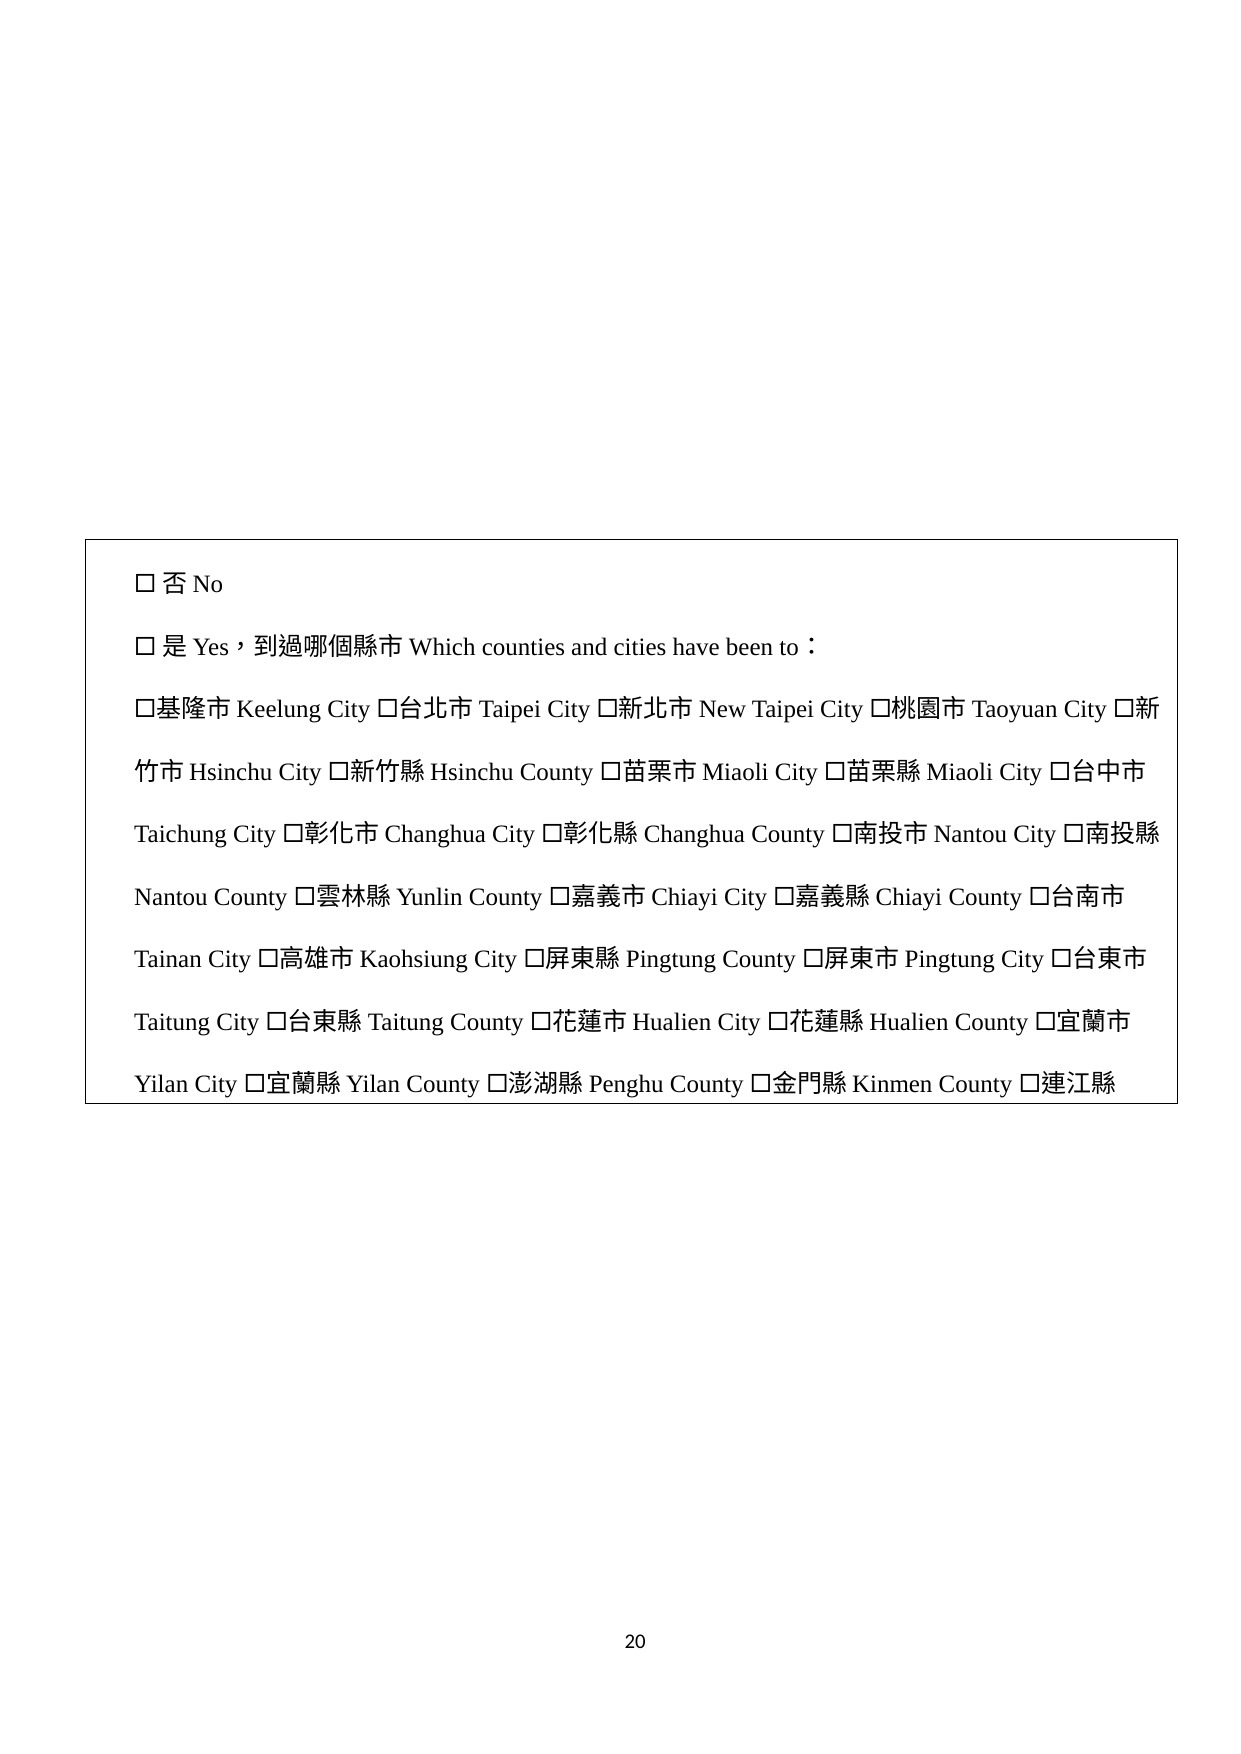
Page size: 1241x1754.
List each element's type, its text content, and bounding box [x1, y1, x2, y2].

table_cell 近一個月出入境台灣史Any history of entry into and exit from Taiwan in the past month  否No  是Yes 請問您過去14天是否有下列症狀(複選)？Do you have any of the following symptoms in the past 14 days? (Multiple response)  否No  是Yes： 發燒(額溫≧37.5℃或耳溫≧ 38℃) Fever(forehead temperature≧37.5℃ or ear temperature≧ 38℃) 咳嗽Coughs 喉嚨痛Pharyngitis (Sore throat) 呼吸道窘迫症狀 (呼吸急促﹑呼吸困難) Shortness of Breath 流鼻水 Runny nose 肌肉痠痛 Myalgia (Muscle pain) 關節酸痛 Arthralgia (Joint pain) 四肢無力 Asthenia (Weakness; weak extremities) 胸痛 Chest Pain 味覺失調或消失 Dysgeusia or Ageusia (Taste disorder or loss) 嗅覺失調或消失 Dysosmia or Anosmia (Smell disorder or loss) 腹瀉 Diarrhea 結膜充血 Conjunctival hyperemia (Red eye) 眼睛癢 Itchy Eyes 腳趾有紅點並起水泡 Get red spots or blisters on the toes 最近14天內是否有接觸正在居家隔離、居家檢疫的家人、親友? Have you been in close contact with anyone who was in home isolation or home quarantine in the past 14 days?  否No  是Yes 最近14天內是否有接觸正在自主健康管理期的家人、親友? Have you been in close contact with anyone who was in self-health management in the past 14 days?  否No  是Yes 您是否曾於前14日內出入中央疫情指揮中心所列本土個案足跡之地點? Have you been to the places where local cases ever visited specified by the National Health Command Center in the past 14 days？  否No  是Yes，到過哪個縣市Which counties and cities have been to： 基隆市Keelung City 台北市Taipei City 新北市New Taipei City 桃園市Taoyuan City 新竹市Hsinchu City 新竹縣Hsinchu County 苗栗市Miaoli City 苗栗縣Miaoli City 台中市Taichung City 彰化市Changhua City 彰化縣Changhua County 南投市Nantou City 南投縣Nantou County 雲林縣Yunlin County 嘉義市Chiayi City 嘉義縣Chiayi County 台南市Tainan City 高雄市Kaohsiung City 屏東縣Pingtung County 屏東市Pingtung City 台東市Taitung City 台東縣Taitung County 花蓮市Hualien City 花蓮縣Hualien County 宜蘭市Yilan City 宜蘭縣Yilan County 澎湖縣Penghu County 金門縣Kinmen County 連江縣Lienchiang County 馬祖Matsu 綠島Green Island 蘭嶼Orchid Island 若曾於所列時段出入相關場所，請自主健康監測，期限內如出現疑似症狀，應確實佩戴醫用口罩，就近至指定社區採檢醫院就醫，且不得搭乘大眾交通運輸工具。 If you have visited those locations during the specified time period, please conduct self-health monitoring. If you exhibit any symptoms of COVID-19, please wear a medical face mask, seek medical advice and get tested at a nearby designated hospital. Do NOT take public transportation. 您近期(一個月內)是否接受過新冠肺炎篩檢? Have you received a COVID-19 screen test in the past month?  否No  是(請填篩檢日期、篩檢醫療院所與結果) Yes(Please fill in the date when the test was taken, the medical institute, and the results.)， 篩檢日期： / / 、篩檢醫療院所： 、篩檢結果： 最近14天內，您是否為衛生主管機關列管之嚴重特殊傳染性肺炎(武漢肺炎)居家隔離、居家檢疫或自我健康管理個案? In the past 14 days，are you now or have you been identified as a case of home isolation, home quarantine or self-health monitoring by Taiwan Health authority?  否  是Yes，居家檢疫或自我健康管理日期為the home quarantine or self-health monitoring is started from 年(year)/月(month)/日(day) ： / / 至to 年(year)/月(month)/日(day)： / / 您是否曾施打新冠肺炎疫苗? Have you ever received a COVID-19 vaccine?  否  是(請填日期) Yes(Please fill in the vaccination dates.)，年(year)/月(month)/日(day)： / / [86, 540, 1177, 1103]
